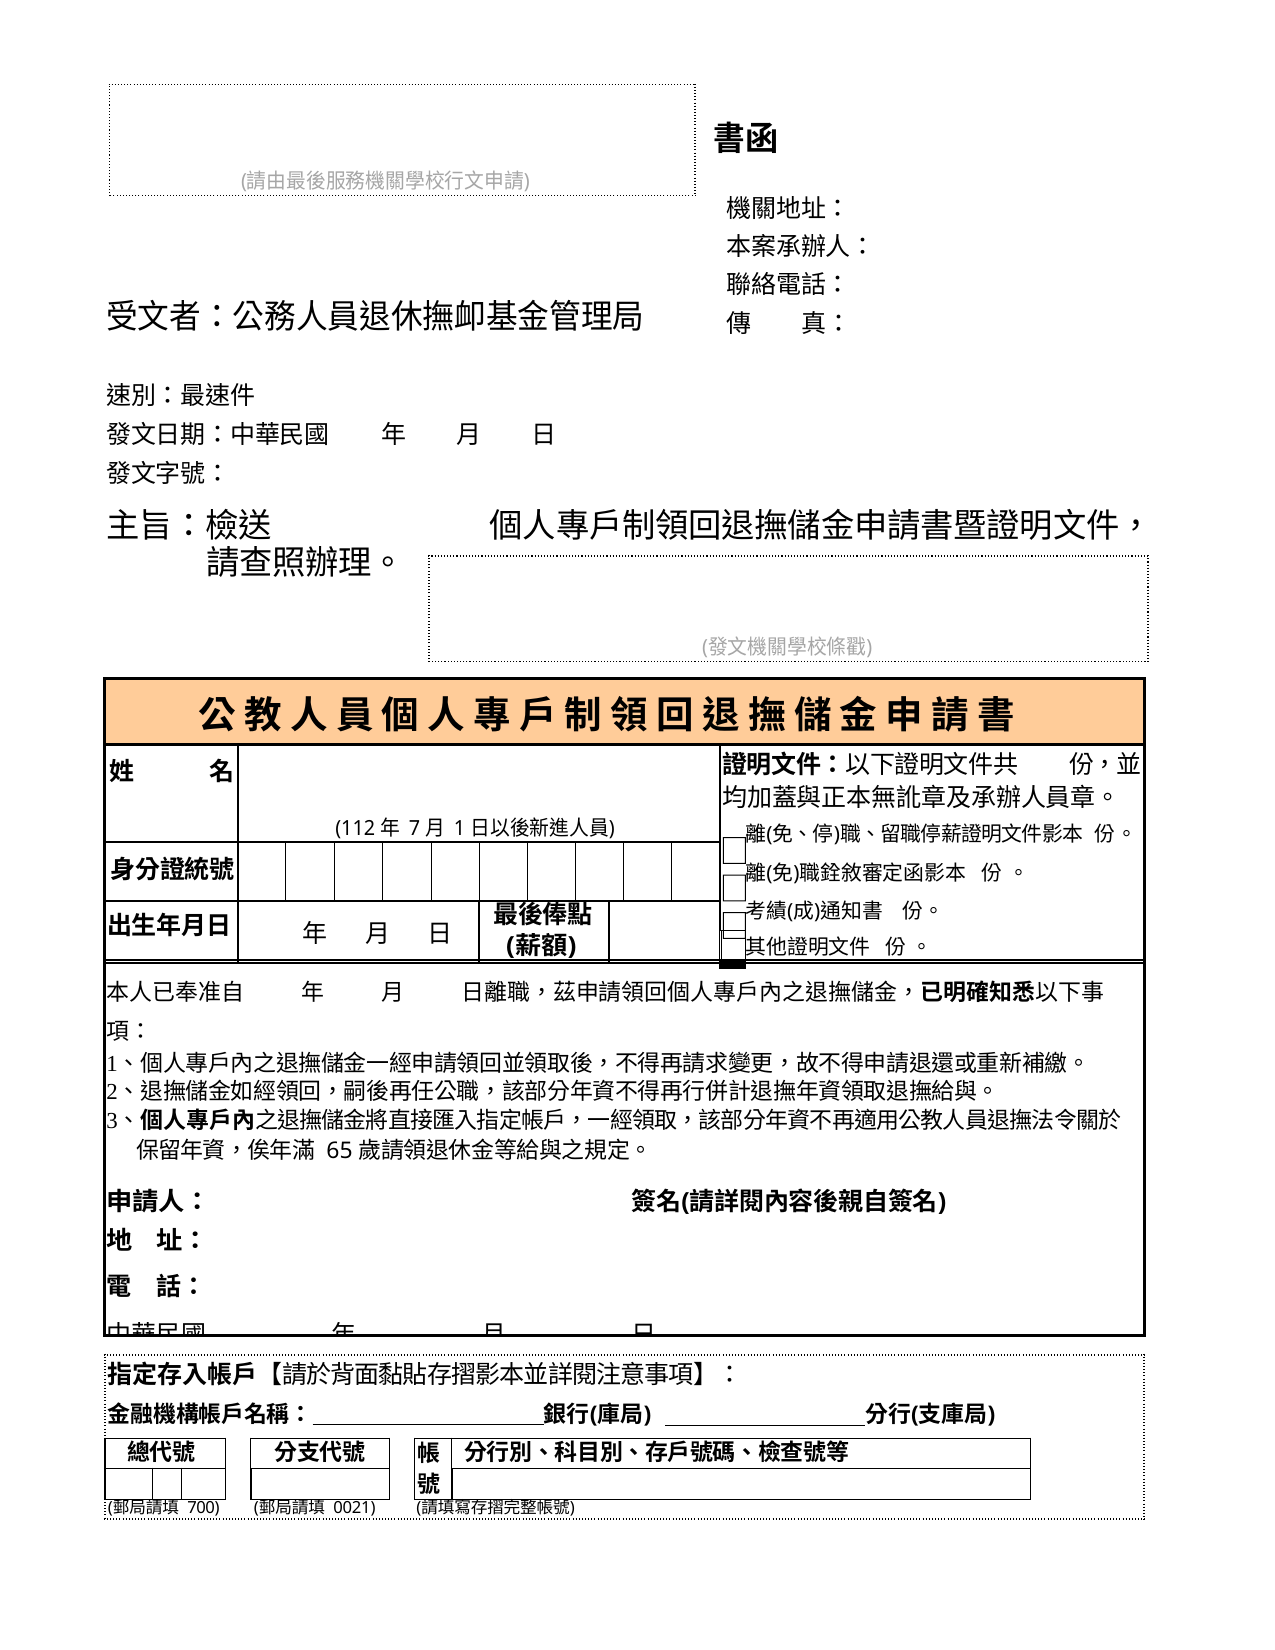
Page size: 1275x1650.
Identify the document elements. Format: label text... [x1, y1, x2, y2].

table_cell 姓 名 [106, 746, 237, 801]
table_cell [724, 931, 744, 937]
text 受文者：公務人員退休撫卹基金管理局 [106, 290, 677, 338]
table_cell [335, 843, 382, 900]
table_cell [226, 1438, 250, 1499]
table_cell [480, 843, 527, 900]
table_cell [239, 902, 286, 959]
table_cell 身分證統號 [106, 843, 237, 900]
table_cell 年 [286, 902, 334, 959]
text 書函 [712, 108, 781, 162]
table_cell [106, 801, 237, 841]
text (請由最後服務機關學校行文申請) [241, 169, 694, 194]
table_cell [672, 843, 719, 900]
table_cell [286, 843, 334, 900]
table_cell 最後俸點 [480, 902, 608, 929]
table_cell 其他證明文件 份。 [746, 930, 1143, 959]
table_header 指定存入帳戶【請於背面黏貼存摺影本並詳閱注意事項】： 金融機構帳戶名稱： 銀行(庫局) 分行(支庫局) [105, 1354, 1144, 1438]
table_cell [390, 1438, 414, 1499]
table_cell [239, 746, 719, 801]
table_cell [1031, 1438, 1144, 1499]
table_cell [239, 843, 285, 900]
table_cell 日 [409, 902, 478, 959]
table_cell [722, 939, 745, 959]
table_cell (郵局請填 700) (郵局請填 0021) (請填寫存摺完整帳號) [105, 1499, 1144, 1518]
table_cell [153, 1469, 181, 1499]
table_cell [106, 1469, 152, 1499]
table_cell [576, 843, 623, 900]
text 速別：最速件 [106, 376, 1167, 412]
table_cell [624, 843, 671, 900]
table_cell [383, 843, 431, 900]
table_cell 本人已奉准自 年 月 日離職，茲申請領回個人專戶內之退撫儲金，已明確知悉以下事項： 1、個人專戶內之退撫儲金一經申請領回並領取後，不得再請求變更，故不得申請退還或重新補繳。 2、退撫儲金如經領回，嗣後再任公職，該部分年資不得再行併計退撫年資領取退撫給與。 3、個人專戶內之退撫儲金將直接匯入指定帳戶，一經領取，該部分年資不再適用公教人員退撫法令關於保留年資，俟年滿 65 歲請領退休金等給與之規定。 申請人： 簽名(請詳閱內容後親自簽名)地 址： 電 話： 中華民國 年 月 日 [106, 964, 1143, 1334]
text 主旨：檢送 個人專戶制領回退撫儲金申請書暨證明文件，請查照辦理。 [106, 506, 1156, 662]
table_cell [182, 1469, 225, 1499]
table_cell [252, 1469, 389, 1499]
table_cell 分行別、科目別、存戶號碼、檢查號等 [452, 1439, 1030, 1467]
table_cell [528, 843, 575, 900]
text (發文機關學校條戳) [698, 633, 877, 660]
table_cell 月 [334, 902, 408, 959]
table_cell 分支代號 [251, 1439, 389, 1467]
table_cell [432, 843, 479, 900]
table_cell 證明文件：以下證明文件共 份，並 均加蓋與正本無訛章及承辦人員章。 離(免、停)職、留職停薪證明文件影本 份。離(免)職銓敘審定函影本 份。 考績(成)通知書 份。 [721, 746, 1143, 930]
table_cell 總代號 [106, 1439, 225, 1467]
table_cell 帳 號 [415, 1439, 451, 1499]
table_cell [453, 1469, 1030, 1499]
table_cell (112 年 7 月 1 日以後新進人員) [239, 801, 719, 841]
table_header 公 教 人 員 個 人 專 戶 制 領 回 退 撫 儲 金 申 請 書 [106, 680, 1143, 743]
table_cell (薪額) [480, 929, 608, 959]
text [108, 84, 696, 196]
text 機關地址： 本案承辦人：聯絡電話： 傳 真： [726, 188, 877, 339]
text 發文日期：中華民國 年 月 日發文字號： [106, 415, 556, 489]
table_cell 出生年月日 [106, 902, 237, 959]
table_cell [610, 902, 719, 959]
